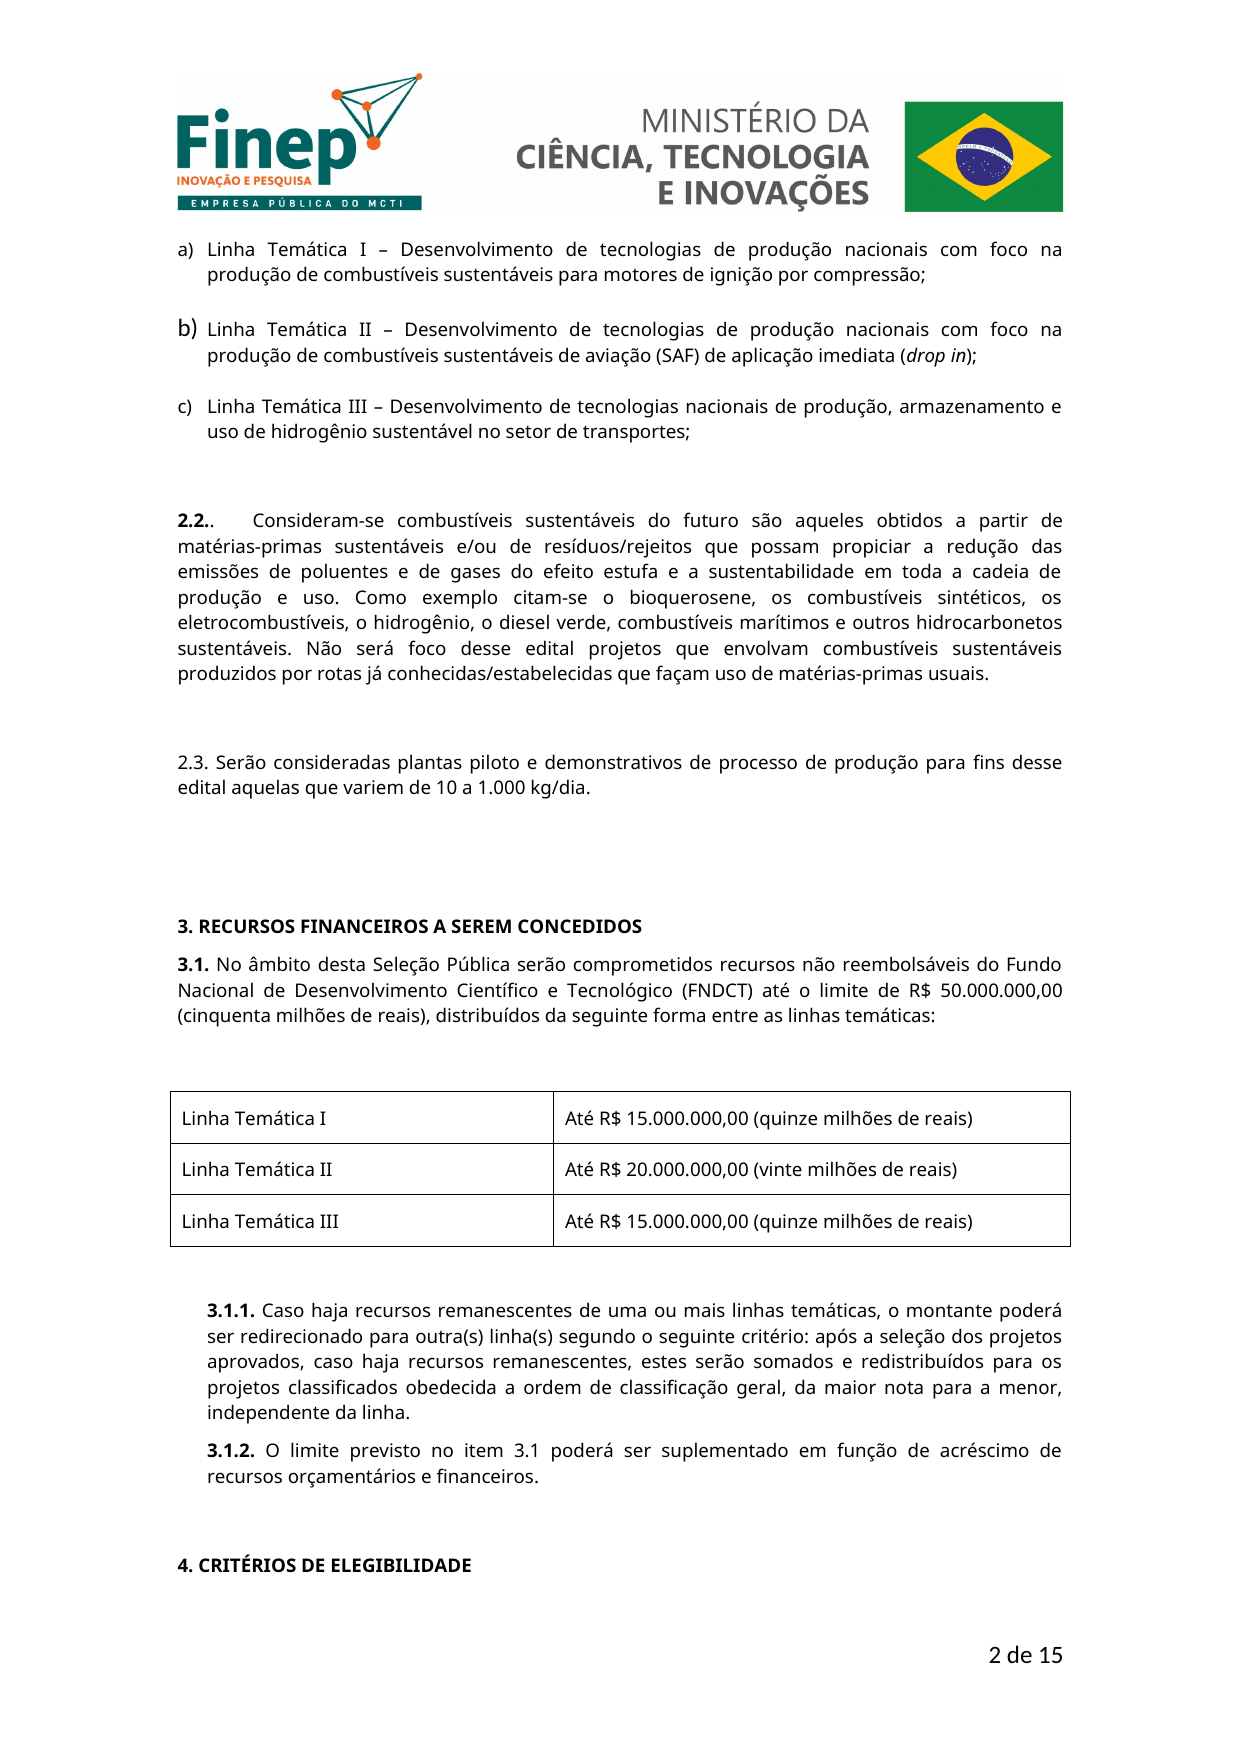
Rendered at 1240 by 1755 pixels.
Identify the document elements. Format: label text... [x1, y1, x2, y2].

list Linha Temática I – Desenvolvimento de tecnologias de produção nacionais com foco na produção de combustíveis sustentáveis para motores de ignição por compressão; [177, 236, 1063, 287]
table_cell Até R$ 15.000.000,00 (quinze milhões de reais) [554, 1195, 1070, 1246]
text 3.1.1. Caso haja recursos remanescentes de uma ou mais linhas temáticas, o montante poderá ser redirecionado para outra(s) linha(s) segundo o seguinte critério: após a seleção dos projetos aprovados, caso haja recursos remanescentes, estes serão somados e redistribuídos para os projetos classificados obedecida a ordem de classificação geral, da maior nota para a menor, independente da linha. [207, 1297, 1063, 1425]
text 3.1.2. O limite previsto no item 3.1 poderá ser suplementado em função de acréscimo de recursos orçamentários e financeiros. [207, 1438, 1063, 1489]
text 2.3. Serão consideradas plantas piloto e demonstrativos de processo de produção para fins desse edital aquelas que variem de 10 a 1.000 kg/dia. [177, 749, 1063, 800]
list Linha Temática III – Desenvolvimento de tecnologias nacionais de produção, armazenamento e uso de hidrogênio sustentável no setor de transportes; [177, 393, 1063, 444]
table_cell Linha Temática III [171, 1195, 553, 1246]
text 2.2.. Consideram-se combustíveis sustentáveis do futuro são aqueles obtidos a partir de matérias-primas sustentáveis e/ou de resíduos/rejeitos que possam propiciar a redução das emissões de poluentes e de gases do efeito estufa e a sustentabilidade em toda a cadeia de produção e uso. Como exemplo citam-se o bioquerosene, os combustíveis sintéticos, os eletrocombustíveis, o hidrogênio, o diesel verde, combustíveis marítimos e outros hidrocarbonetos sustentáveis. Não será foco desse edital projetos que envolvam combustíveis sustentáveis produzidos por rotas já conhecidas/estabelecidas que façam uso de matérias-primas usuais. [177, 507, 1063, 686]
text 3.1. No âmbito desta Seleção Pública serão comprometidos recursos não reembolsáveis do Fundo Nacional de Desenvolvimento Científico e Tecnológico (FNDCT) até o limite de R$ 50.000.000,00 (cinquenta milhões de reais), distribuídos da seguinte forma entre as linhas temáticas: [177, 952, 1063, 1028]
table_header Linha Temática I [171, 1092, 553, 1143]
table_cell Linha Temática II [171, 1144, 553, 1194]
text 3. RECURSOS FINANCEIROS A SEREM CONCEDIDOS [177, 914, 1063, 939]
text 4. CRITÉRIOS DE ELEGIBILIDADE [177, 1552, 1063, 1578]
list Linha Temática II – Desenvolvimento de tecnologias de produção nacionais com foco na produção de combustíveis sustentáveis de aviação (SAF) de aplicação imediata (drop in); [177, 312, 1063, 368]
table_header Até R$ 15.000.000,00 (quinze milhões de reais) [554, 1092, 1070, 1143]
table_cell Até R$ 20.000.000,00 (vinte milhões de reais) [554, 1144, 1070, 1194]
